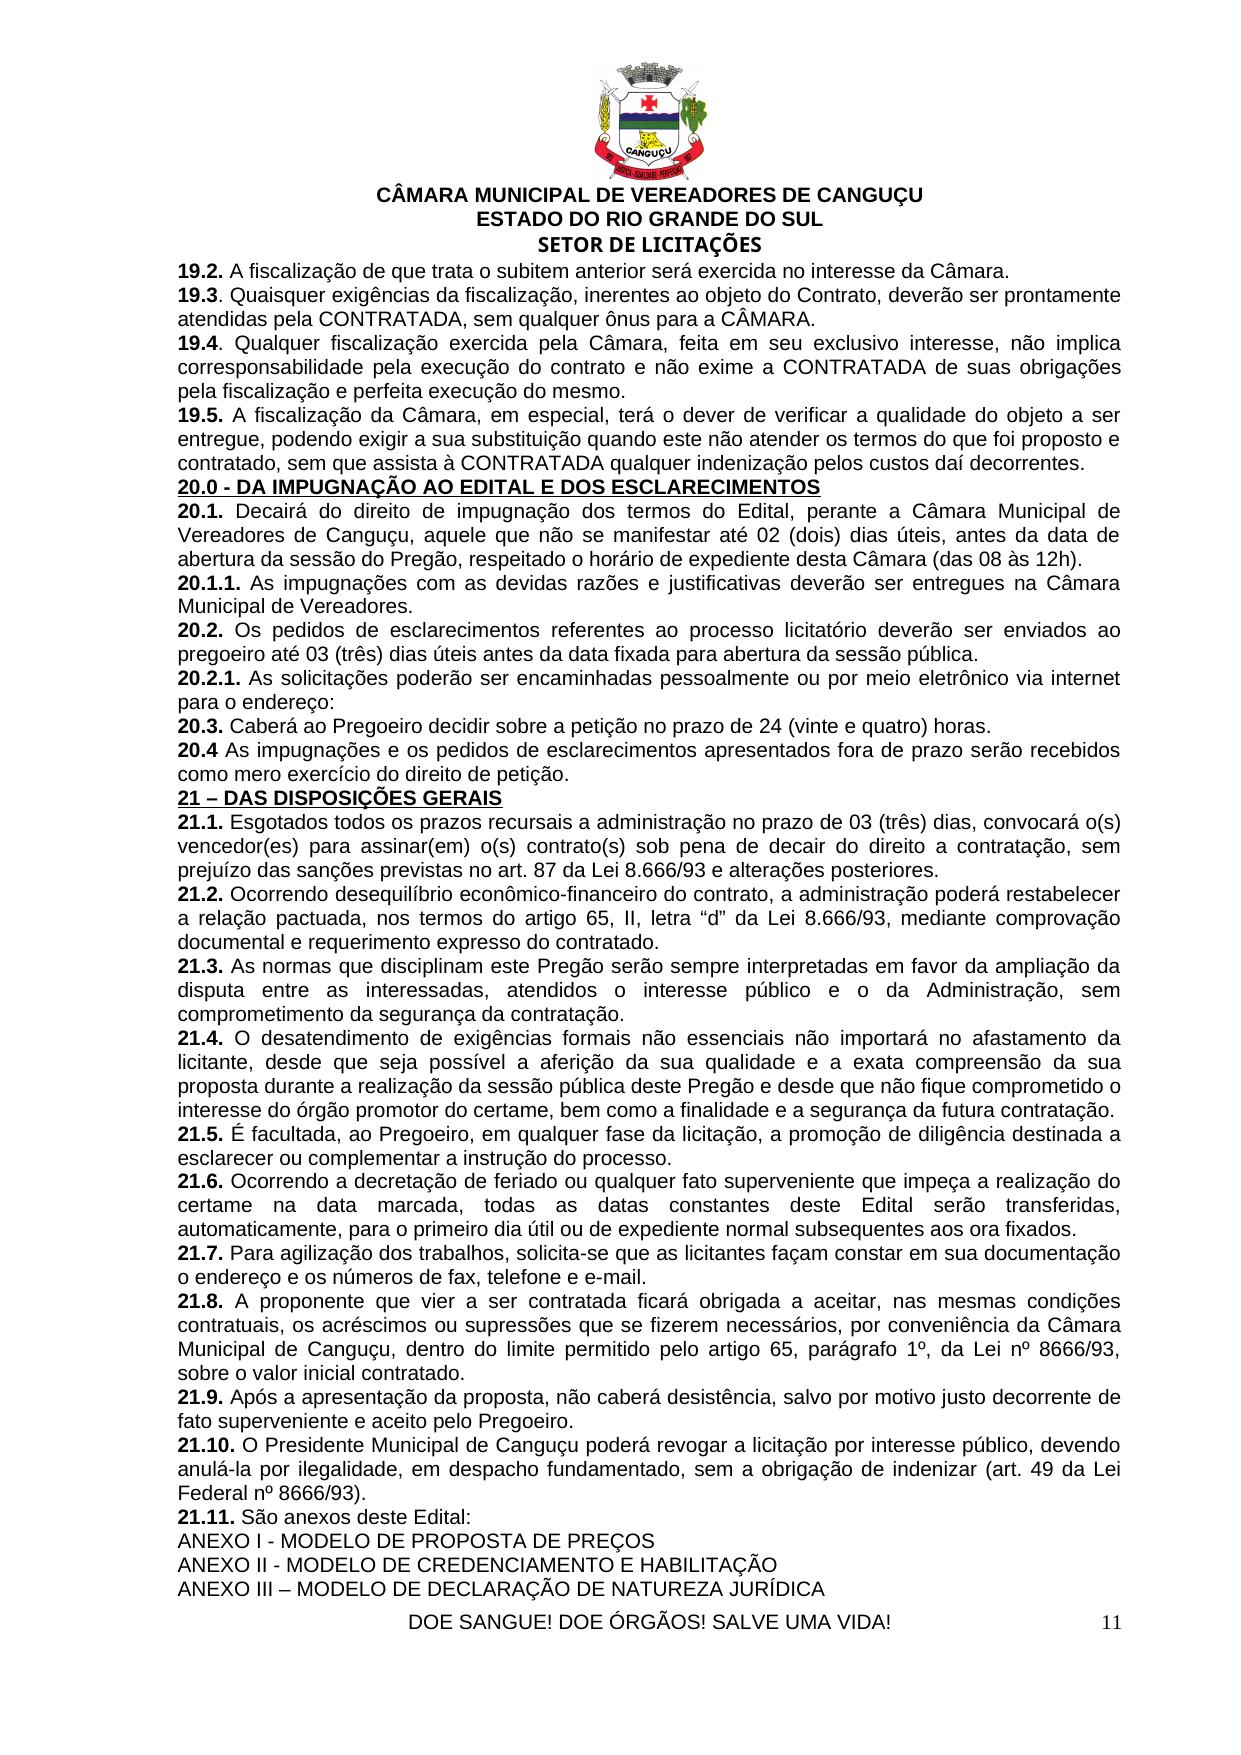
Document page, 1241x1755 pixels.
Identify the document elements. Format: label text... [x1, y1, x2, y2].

subtitle 21.11. São anexos deste Edital: [177, 1505, 1122, 1529]
subtitle 19.5. A fiscalização da Câmara, em especial, terá o dever de verificar a qualidade do objeto a ser entregue, podendo exigir a sua substituição quando este não atender os termos do que foi proposto e contratado, sem que assista à CONTRATADA qualquer indenização pelos custos daí decorrentes. [177, 403, 1122, 474]
subtitle 19.2. A fiscalização de que trata o subitem anterior será exercida no interesse da Câmara. [177, 259, 1122, 283]
subtitle 20.2. Os pedidos de esclarecimentos referentes ao processo licitatório deverão ser enviados ao pregoeiro até 03 (três) dias úteis antes da data fixada para abertura da sessão pública. [177, 618, 1122, 666]
subtitle 20.3. Caberá ao Pregoeiro decidir sobre a petição no prazo de 24 (vinte e quatro) horas. [177, 714, 1122, 738]
subtitle ANEXO II - MODELO DE CREDENCIAMENTO E HABILITAÇÃO [177, 1553, 1122, 1577]
subtitle 20.2.1. As solicitações poderão ser encaminhadas pessoalmente ou por meio eletrônico via internet para o endereço: [177, 666, 1122, 714]
subtitle 20.4 As impugnações e os pedidos de esclarecimentos apresentados fora de prazo serão recebidos como mero exercício do direito de petição. [177, 738, 1122, 786]
subtitle 19.3. Quaisquer exigências da fiscalização, inerentes ao objeto do Contrato, deverão ser prontamente atendidas pela CONTRATADA, sem qualquer ônus para a CÂMARA. [177, 283, 1122, 331]
subtitle 20.0 - DA IMPUGNAÇÃO AO EDITAL E DOS ESCLARECIMENTOS [177, 474, 1122, 498]
subtitle ANEXO III – MODELO DE DECLARAÇÃO DE NATUREZA JURÍDICA [177, 1577, 1122, 1601]
subtitle 21.3. As normas que disciplinam este Pregão serão sempre interpretadas em favor da ampliação da disputa entre as interessadas, atendidos o interesse público e o da Administração, sem comprometimento da segurança da contratação. [177, 954, 1122, 1026]
subtitle 21.9. Após a apresentação da proposta, não caberá desistência, salvo por motivo justo decorrente de fato superveniente e aceito pelo Pregoeiro. [177, 1385, 1122, 1433]
subtitle 20.1. Decairá do direito de impugnação dos termos do Edital, perante a Câmara Municipal de Vereadores de Canguçu, aquele que não se manifestar até 02 (dois) dias úteis, antes da data de abertura da sessão do Pregão, respeitado o horário de expediente desta Câmara (das 08 às 12h). [177, 498, 1122, 570]
subtitle 20.1.1. As impugnações com as devidas razões e justificativas deverão ser entregues na Câmara Municipal de Vereadores. [177, 570, 1122, 618]
subtitle 21.1. Esgotados todos os prazos recursais a administração no prazo de 03 (três) dias, convocará o(s) vencedor(es) para assinar(em) o(s) contrato(s) sob pena de decair do direito a contratação, sem prejuízo das sanções previstas no art. 87 da Lei 8.666/93 e alterações posteriores. [177, 810, 1122, 882]
subtitle 21.5. É facultada, ao Pregoeiro, em qualquer fase da licitação, a promoção de diligência destinada a esclarecer ou complementar a instrução do processo. [177, 1121, 1122, 1169]
subtitle 21.6. Ocorrendo a decretação de feriado ou qualquer fato superveniente que impeça a realização do certame na data marcada, todas as datas constantes deste Edital serão transferidas, automaticamente, para o primeiro dia útil ou de expediente normal subsequentes aos ora fixados. [177, 1169, 1122, 1241]
subtitle ANEXO I - MODELO DE PROPOSTA DE PREÇOS [177, 1529, 1122, 1553]
subtitle 21.10. O Presidente Municipal de Canguçu poderá revogar a licitação por interesse público, devendo anulá-la por ilegalidade, em despacho fundamentado, sem a obrigação de indenizar (art. 49 da Lei Federal nº 8666/93). [177, 1433, 1122, 1505]
subtitle 21.8. A proponente que vier a ser contratada ficará obrigada a aceitar, nas mesmas condições contratuais, os acréscimos ou supressões que se fizerem necessários, por conveniência da Câmara Municipal de Canguçu, dentro do limite permitido pelo artigo 65, parágrafo 1º, da Lei nº 8666/93, sobre o valor inicial contratado. [177, 1289, 1122, 1385]
subtitle 21 – DAS DISPOSIÇÕES GERAIS [177, 786, 1122, 810]
subtitle 21.7. Para agilização dos trabalhos, solicita-se que as licitantes façam constar em sua documentação o endereço e os números de fax, telefone e e-mail. [177, 1241, 1122, 1289]
subtitle 19.4. Qualquer fiscalização exercida pela Câmara, feita em seu exclusivo interesse, não implica corresponsabilidade pela execução do contrato e não exime a CONTRATADA de suas obrigações pela fiscalização e perfeita execução do mesmo. [177, 331, 1122, 403]
subtitle 21.2. Ocorrendo desequilíbrio econômico-financeiro do contrato, a administração poderá restabelecer a relação pactuada, nos termos do artigo 65, II, letra “d” da Lei 8.666/93, mediante comprovação documental e requerimento expresso do contratado. [177, 882, 1122, 954]
subtitle 21.4. O desatendimento de exigências formais não essenciais não importará no afastamento da licitante, desde que seja possível a aferição da sua qualidade e a exata compreensão da sua proposta durante a realização da sessão pública deste Pregão e desde que não fique comprometido o interesse do órgão promotor do certame, bem como a finalidade e a segurança da futura contratação. [177, 1026, 1122, 1121]
